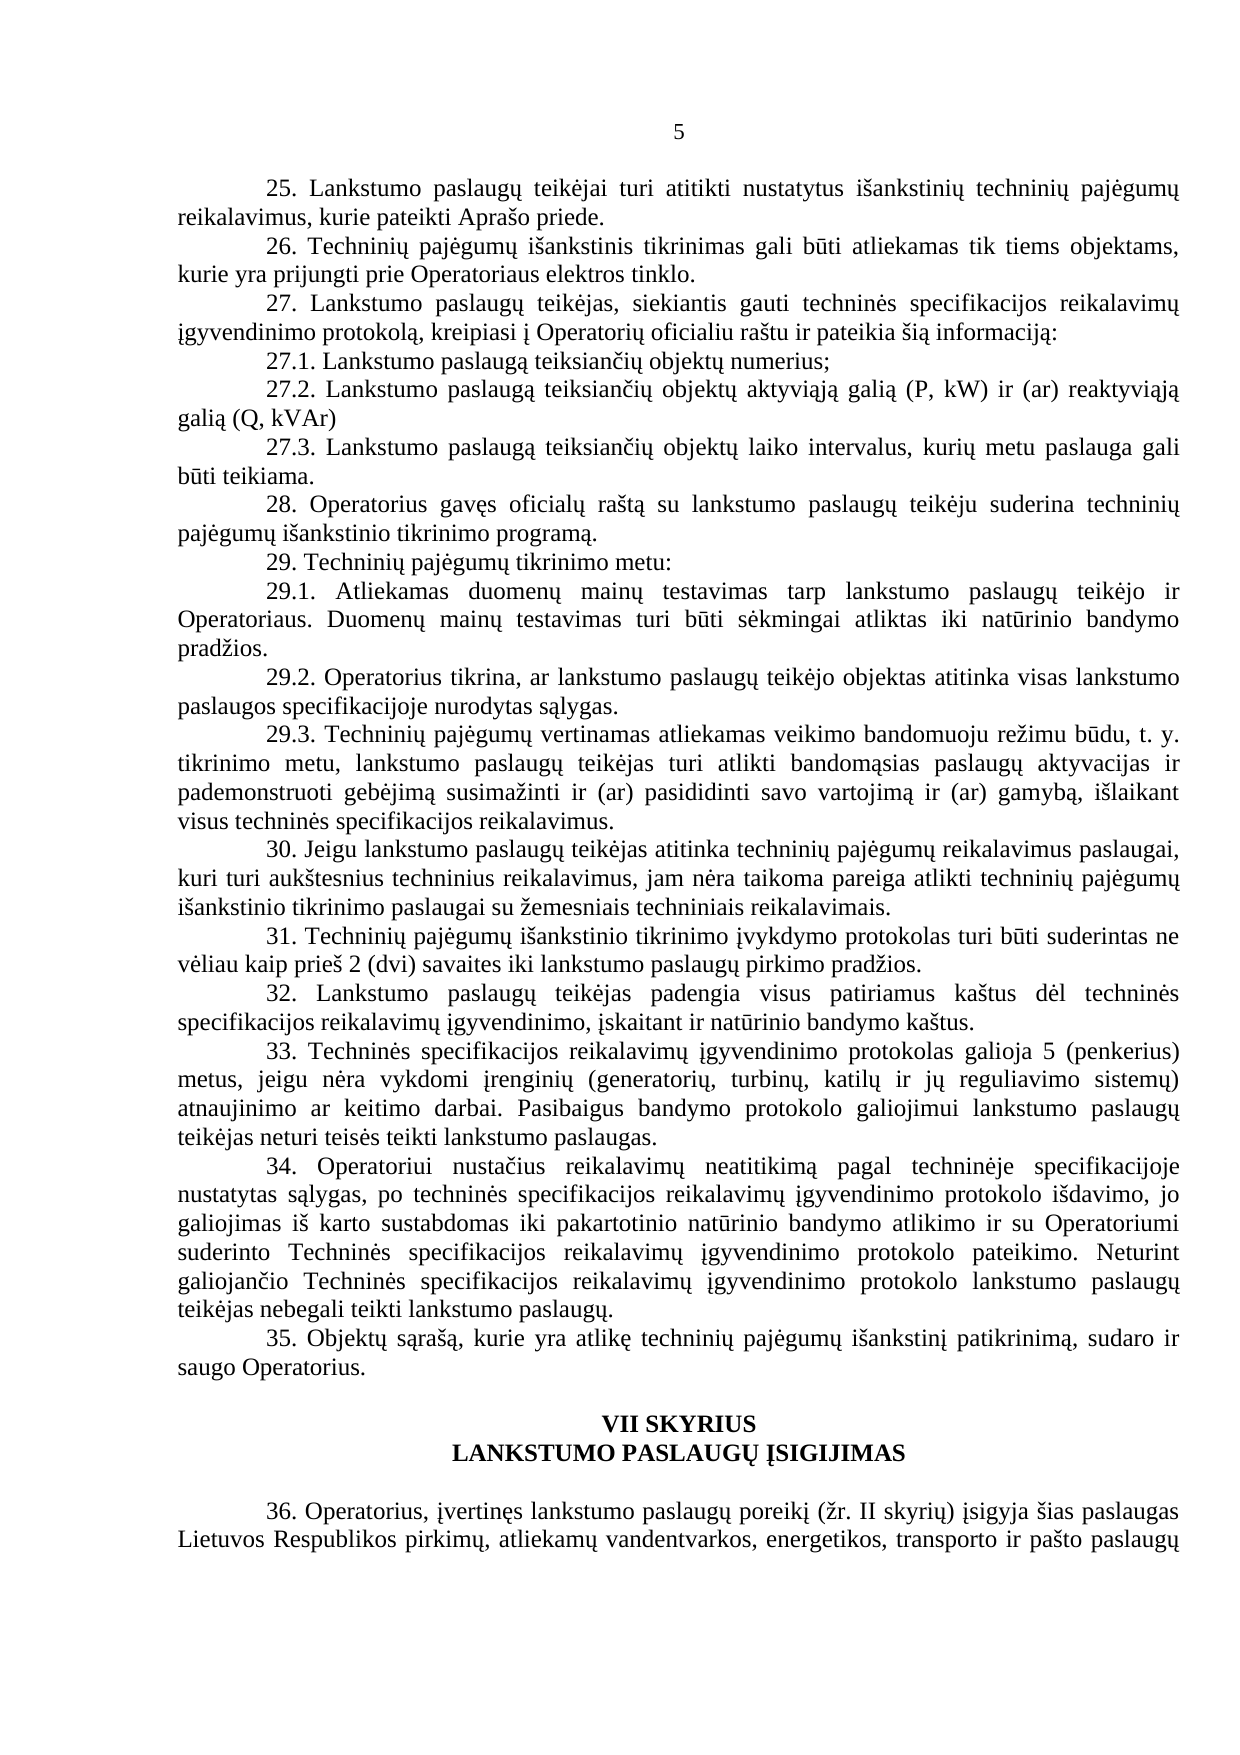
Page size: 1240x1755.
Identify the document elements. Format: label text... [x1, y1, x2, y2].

text 32. Lankstumo paslaugų teikėjas padengia visus patiriamus kaštus dėl techninės specifikacijos reikalavimų įgyvendinimo, įskaitant ir natūrinio bandymo kaštus. [177, 978, 1181, 1036]
text 25. Lankstumo paslaugų teikėjai turi atitikti nustatytus išankstinių techninių pajėgumų reikalavimus, kurie pateikti Aprašo priede. [177, 173, 1181, 231]
text 27.1. Lankstumo paslaugą teiksiančių objektų numerius; [177, 346, 1181, 374]
text 27.2. Lankstumo paslaugą teiksiančių objektų aktyviąją galią (P, kW) ir (ar) reaktyviąją galią (Q, kVAr) [177, 374, 1181, 432]
text 31. Techninių pajėgumų išankstinio tikrinimo įvykdymo protokolas turi būti suderintas ne vėliau kaip prieš 2 (dvi) savaites iki lankstumo paslaugų pirkimo pradžios. [177, 921, 1181, 978]
text LANKSTUMO PASLAUGŲ ĮSIGIJIMAS [177, 1438, 1181, 1467]
text 33. Techninės specifikacijos reikalavimų įgyvendinimo protokolas galioja 5 (penkerius) metus, jeigu nėra vykdomi įrenginių (generatorių, turbinų, katilų ir jų reguliavimo sistemų) atnaujinimo ar keitimo darbai. Pasibaigus bandymo protokolo galiojimui lankstumo paslaugų teikėjas neturi teisės teikti lankstumo paslaugas. [177, 1036, 1181, 1151]
text 28. Operatorius gavęs oficialų raštą su lankstumo paslaugų teikėju suderina techninių pajėgumų išankstinio tikrinimo programą. [177, 489, 1181, 547]
text 29. Techninių pajėgumų tikrinimo metu: [177, 547, 1181, 576]
text 29.2. Operatorius tikrina, ar lankstumo paslaugų teikėjo objektas atitinka visas lankstumo paslaugos specifikacijoje nurodytas sąlygas. [177, 662, 1181, 719]
text 26. Techninių pajėgumų išankstinis tikrinimas gali būti atliekamas tik tiems objektams, kurie yra prijungti prie Operatoriaus elektros tinklo. [177, 231, 1181, 288]
text 30. Jeigu lankstumo paslaugų teikėjas atitinka techninių pajėgumų reikalavimus paslaugai, kuri turi aukštesnius techninius reikalavimus, jam nėra taikoma pareiga atlikti techninių pajėgumų išankstinio tikrinimo paslaugai su žemesniais techniniais reikalavimais. [177, 834, 1181, 921]
text 34. Operatoriui nustačius reikalavimų neatitikimą pagal techninėje specifikacijoje nustatytas sąlygas, po techninės specifikacijos reikalavimų įgyvendinimo protokolo išdavimo, jo galiojimas iš karto sustabdomas iki pakartotinio natūrinio bandymo atlikimo ir su Operatoriumi suderinto Techninės specifikacijos reikalavimų įgyvendinimo protokolo pateikimo. Neturint galiojančio Techninės specifikacijos reikalavimų įgyvendinimo protokolo lankstumo paslaugų teikėjas nebegali teikti lankstumo paslaugų. [177, 1151, 1181, 1323]
text 27.3. Lankstumo paslaugą teiksiančių objektų laiko intervalus, kurių metu paslauga gali būti teikiama. [177, 432, 1181, 489]
text 36. Operatorius, įvertinęs lankstumo paslaugų poreikį (žr. II skyrių) įsigyja šias paslaugas Lietuvos Respublikos pirkimų, atliekamų vandentvarkos, energetikos, transporto ir pašto paslaugų [177, 1496, 1181, 1553]
text VII SKYRIUS [177, 1409, 1181, 1438]
text 29.1. Atliekamas duomenų mainų testavimas tarp lankstumo paslaugų teikėjo ir Operatoriaus. Duomenų mainų testavimas turi būti sėkmingai atliktas iki natūrinio bandymo pradžios. [177, 576, 1181, 662]
text 35. Objektų sąrašą, kurie yra atlikę techninių pajėgumų išankstinį patikrinimą, sudaro ir saugo Operatorius. [177, 1323, 1181, 1381]
text 29.3. Techninių pajėgumų vertinamas atliekamas veikimo bandomuoju režimu būdu, t. y. tikrinimo metu, lankstumo paslaugų teikėjas turi atlikti bandomąsias paslaugų aktyvacijas ir pademonstruoti gebėjimą susimažinti ir (ar) pasididinti savo vartojimą ir (ar) gamybą, išlaikant visus techninės specifikacijos reikalavimus. [177, 719, 1181, 834]
text 27. Lankstumo paslaugų teikėjas, siekiantis gauti techninės specifikacijos reikalavimų įgyvendinimo protokolą, kreipiasi į Operatorių oficialiu raštu ir pateikia šią informaciją: [177, 288, 1181, 346]
